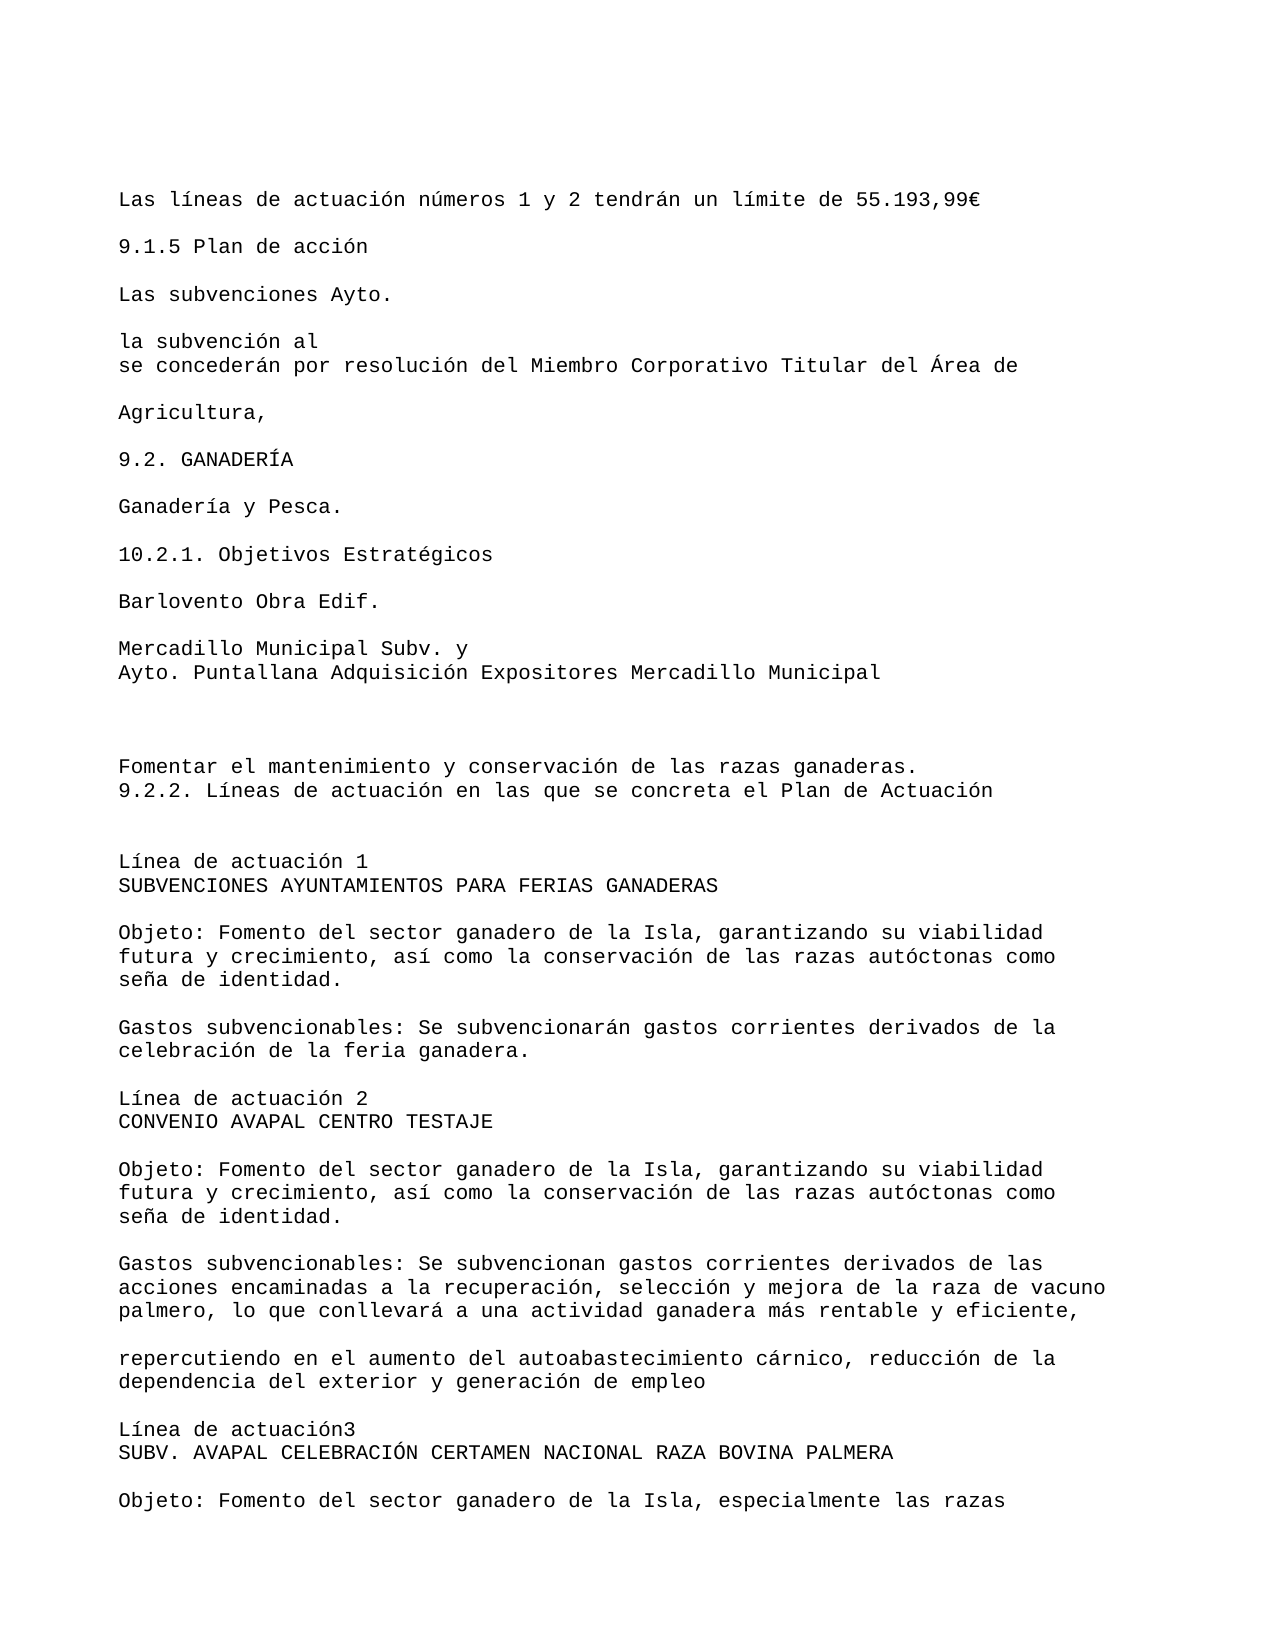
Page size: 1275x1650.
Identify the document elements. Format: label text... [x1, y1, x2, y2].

text Línea de actuación3 [118, 1419, 1157, 1442]
text celebración de la feria ganadera. [118, 1040, 1157, 1064]
text Objeto: Fomento del sector ganadero de la Isla, garantizando su viabilidad [118, 922, 1157, 946]
text 9.2. GANADERÍA [118, 449, 1157, 473]
text Las líneas de actuación números 1 y 2 tendrán un límite de 55.193,99€ [118, 189, 1157, 213]
text Ganadería y Pesca. [118, 496, 1157, 520]
text 9.2.2. Líneas de actuación en las que se concreta el Plan de Actuación [118, 780, 1157, 804]
text 10.2.1. Objetivos Estratégicos [118, 544, 1157, 567]
text Mercadillo Municipal Subv. y [118, 638, 1157, 662]
text CONVENIO AVAPAL CENTRO TESTAJE [118, 1111, 1157, 1135]
text Fomentar el mantenimiento y conservación de las razas ganaderas. [118, 757, 1157, 780]
text acciones encaminadas a la recuperación, selección y mejora de la raza de vacuno [118, 1277, 1157, 1300]
text palmero, lo que conllevará a una actividad ganadera más rentable y eficiente, [118, 1300, 1157, 1324]
text la subvención al [118, 331, 1157, 354]
text Agricultura, [118, 402, 1157, 426]
text futura y crecimiento, así como la conservación de las razas autóctonas como [118, 1182, 1157, 1206]
text Las subvenciones Ayto. [118, 284, 1157, 307]
text Objeto: Fomento del sector ganadero de la Isla, especialmente las razas [118, 1489, 1157, 1513]
text seña de identidad. [118, 969, 1157, 993]
text Línea de actuación 2 [118, 1088, 1157, 1111]
text Ayto. Puntallana Adquisición Expositores Mercadillo Municipal [118, 662, 1157, 686]
text Gastos subvencionables: Se subvencionan gastos corrientes derivados de las [118, 1253, 1157, 1277]
text Barlovento Obra Edif. [118, 591, 1157, 615]
text Objeto: Fomento del sector ganadero de la Isla, garantizando su viabilidad [118, 1158, 1157, 1182]
text SUBVENCIONES AYUNTAMIENTOS PARA FERIAS GANADERAS [118, 875, 1157, 898]
text Línea de actuación 1 [118, 851, 1157, 875]
text repercutiendo en el aumento del autoabastecimiento cárnico, reducción de la [118, 1348, 1157, 1371]
text 9.1.5 Plan de acción [118, 236, 1157, 260]
text seña de identidad. [118, 1206, 1157, 1229]
text dependencia del exterior y generación de empleo [118, 1371, 1157, 1395]
text Gastos subvencionables: Se subvencionarán gastos corrientes derivados de la [118, 1017, 1157, 1040]
text se concederán por resolución del Miembro Corporativo Titular del Área de [118, 354, 1157, 378]
text futura y crecimiento, así como la conservación de las razas autóctonas como [118, 946, 1157, 969]
text SUBV. AVAPAL CELEBRACIÓN CERTAMEN NACIONAL RAZA BOVINA PALMERA [118, 1442, 1157, 1466]
